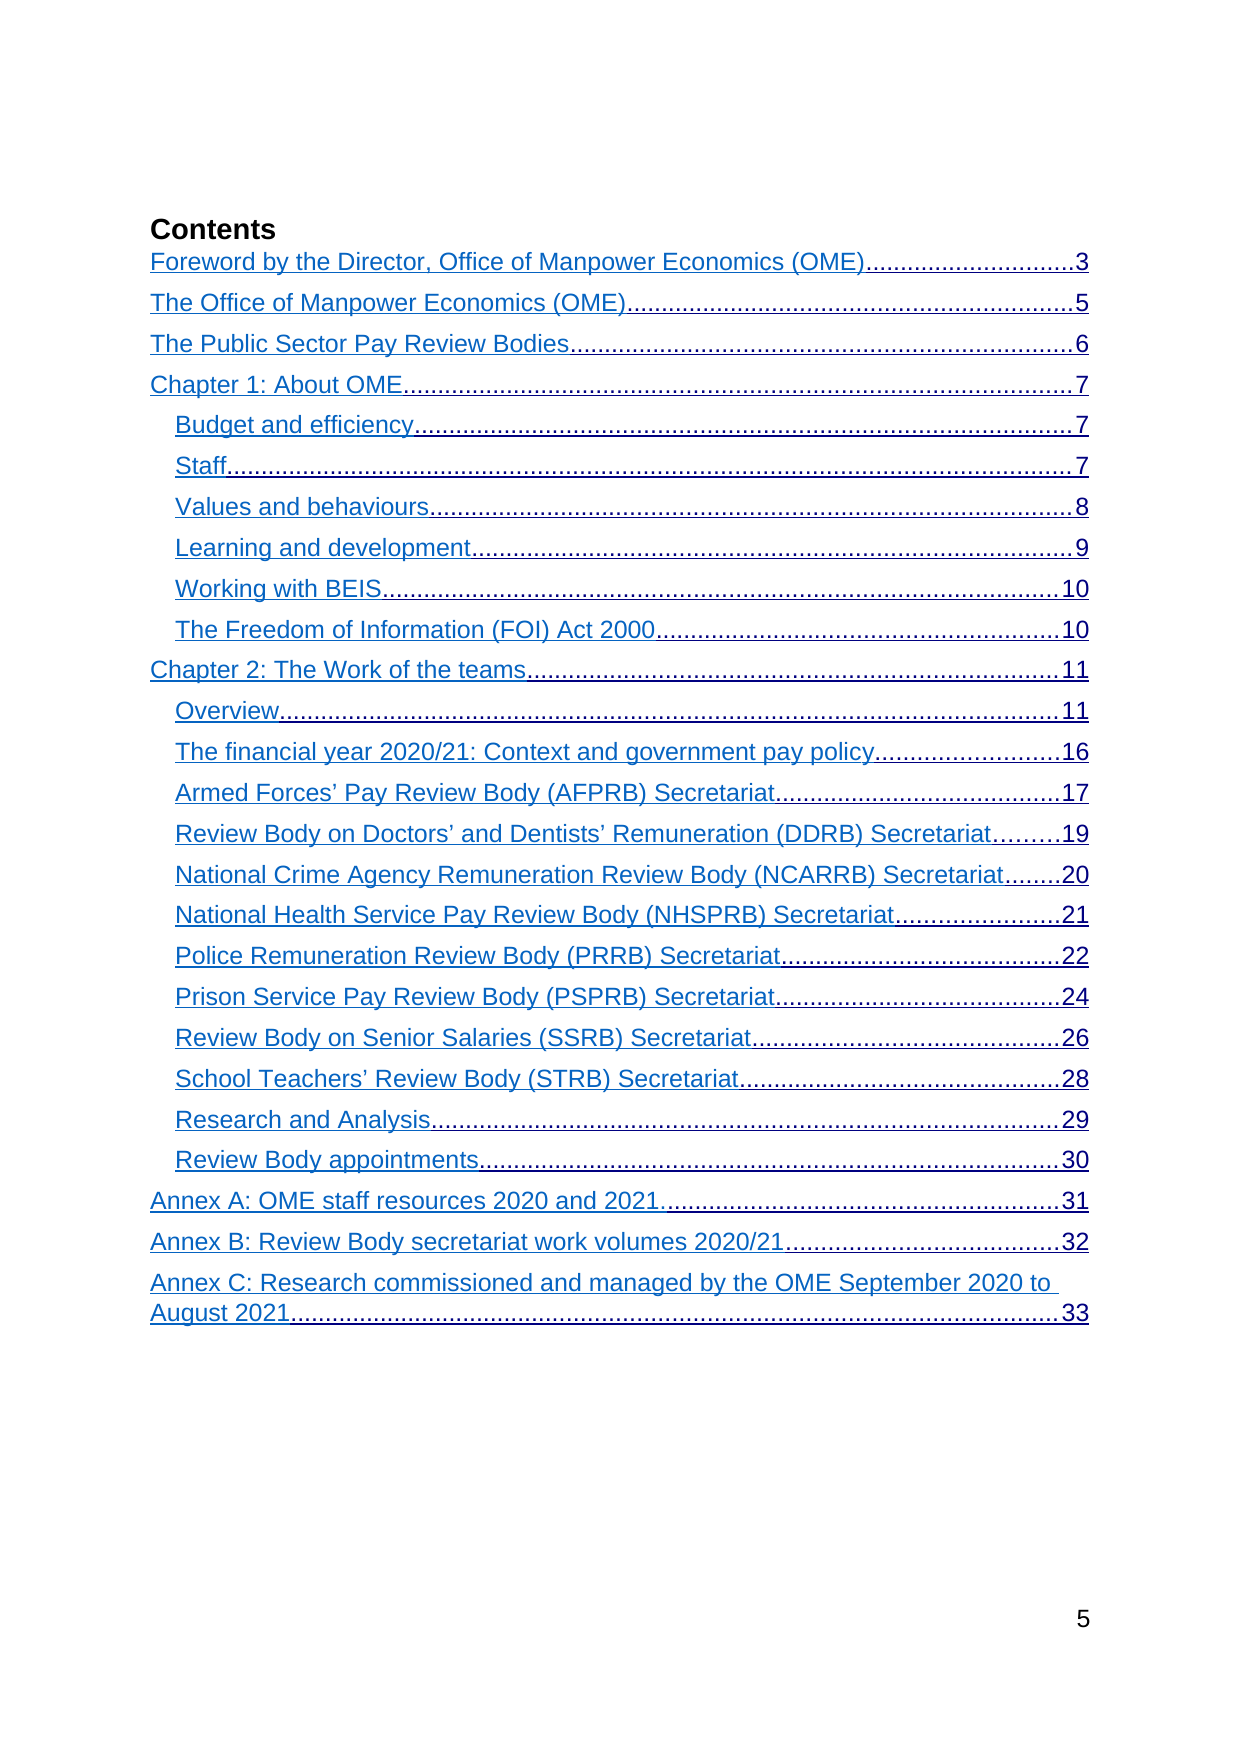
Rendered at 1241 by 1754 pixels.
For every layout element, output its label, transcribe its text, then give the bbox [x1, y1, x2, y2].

text School Teachers’ Review Body (STRB) Secretariat 28 [175, 1064, 1090, 1093]
text Values and behaviours 8 [175, 492, 1090, 521]
text Staff 7 [175, 451, 1090, 480]
text Foreword by the Director, Office of Manpower Economics (OME) 3 [150, 247, 1090, 276]
text Chapter 1: About OME 7 [150, 370, 1090, 398]
text Overview 11 [175, 696, 1090, 725]
text Review Body on Senior Salaries (SSRB) Secretariat 26 [175, 1023, 1090, 1052]
subtitle Contents [150, 212, 1090, 245]
text The financial year 2020/21: Context and government pay policy 16 [175, 737, 1090, 766]
text The Public Sector Pay Review Bodies 6 [150, 329, 1090, 358]
text Research and Analysis 29 [175, 1105, 1090, 1133]
text Annex A: OME staff resources 2020 and 2021. 31 [150, 1186, 1090, 1215]
text Learning and development 9 [175, 533, 1090, 562]
text Review Body on Doctors’ and Dentists’ Remuneration (DDRB) Secretariat 19 [175, 819, 1090, 848]
text Chapter 2: The Work of the teams 11 [150, 656, 1090, 684]
text The Freedom of Information (FOI) Act 2000 10 [175, 615, 1090, 643]
text Police Remuneration Review Body (PRRB) Secretariat 22 [175, 941, 1090, 970]
text National Health Service Pay Review Body (NHSPRB) Secretariat 21 [175, 901, 1090, 929]
text Review Body appointments 30 [175, 1146, 1090, 1174]
text The Office of Manpower Economics (OME) 5 [150, 288, 1090, 317]
text Budget and efficiency 7 [175, 411, 1090, 439]
text Prison Service Pay Review Body (PSPRB) Secretariat 24 [175, 982, 1090, 1011]
text Armed Forces’ Pay Review Body (AFPRB) Secretariat 17 [175, 778, 1090, 807]
text Annex C: Research commissioned and managed by the OME September 2020 to August 2021 33 [150, 1268, 1090, 1327]
text National Crime Agency Remuneration Review Body (NCARRB) Secretariat 20 [175, 860, 1090, 888]
text Working with BEIS 10 [175, 574, 1090, 603]
text Annex B: Review Body secretariat work volumes 2020/21 32 [150, 1227, 1090, 1256]
